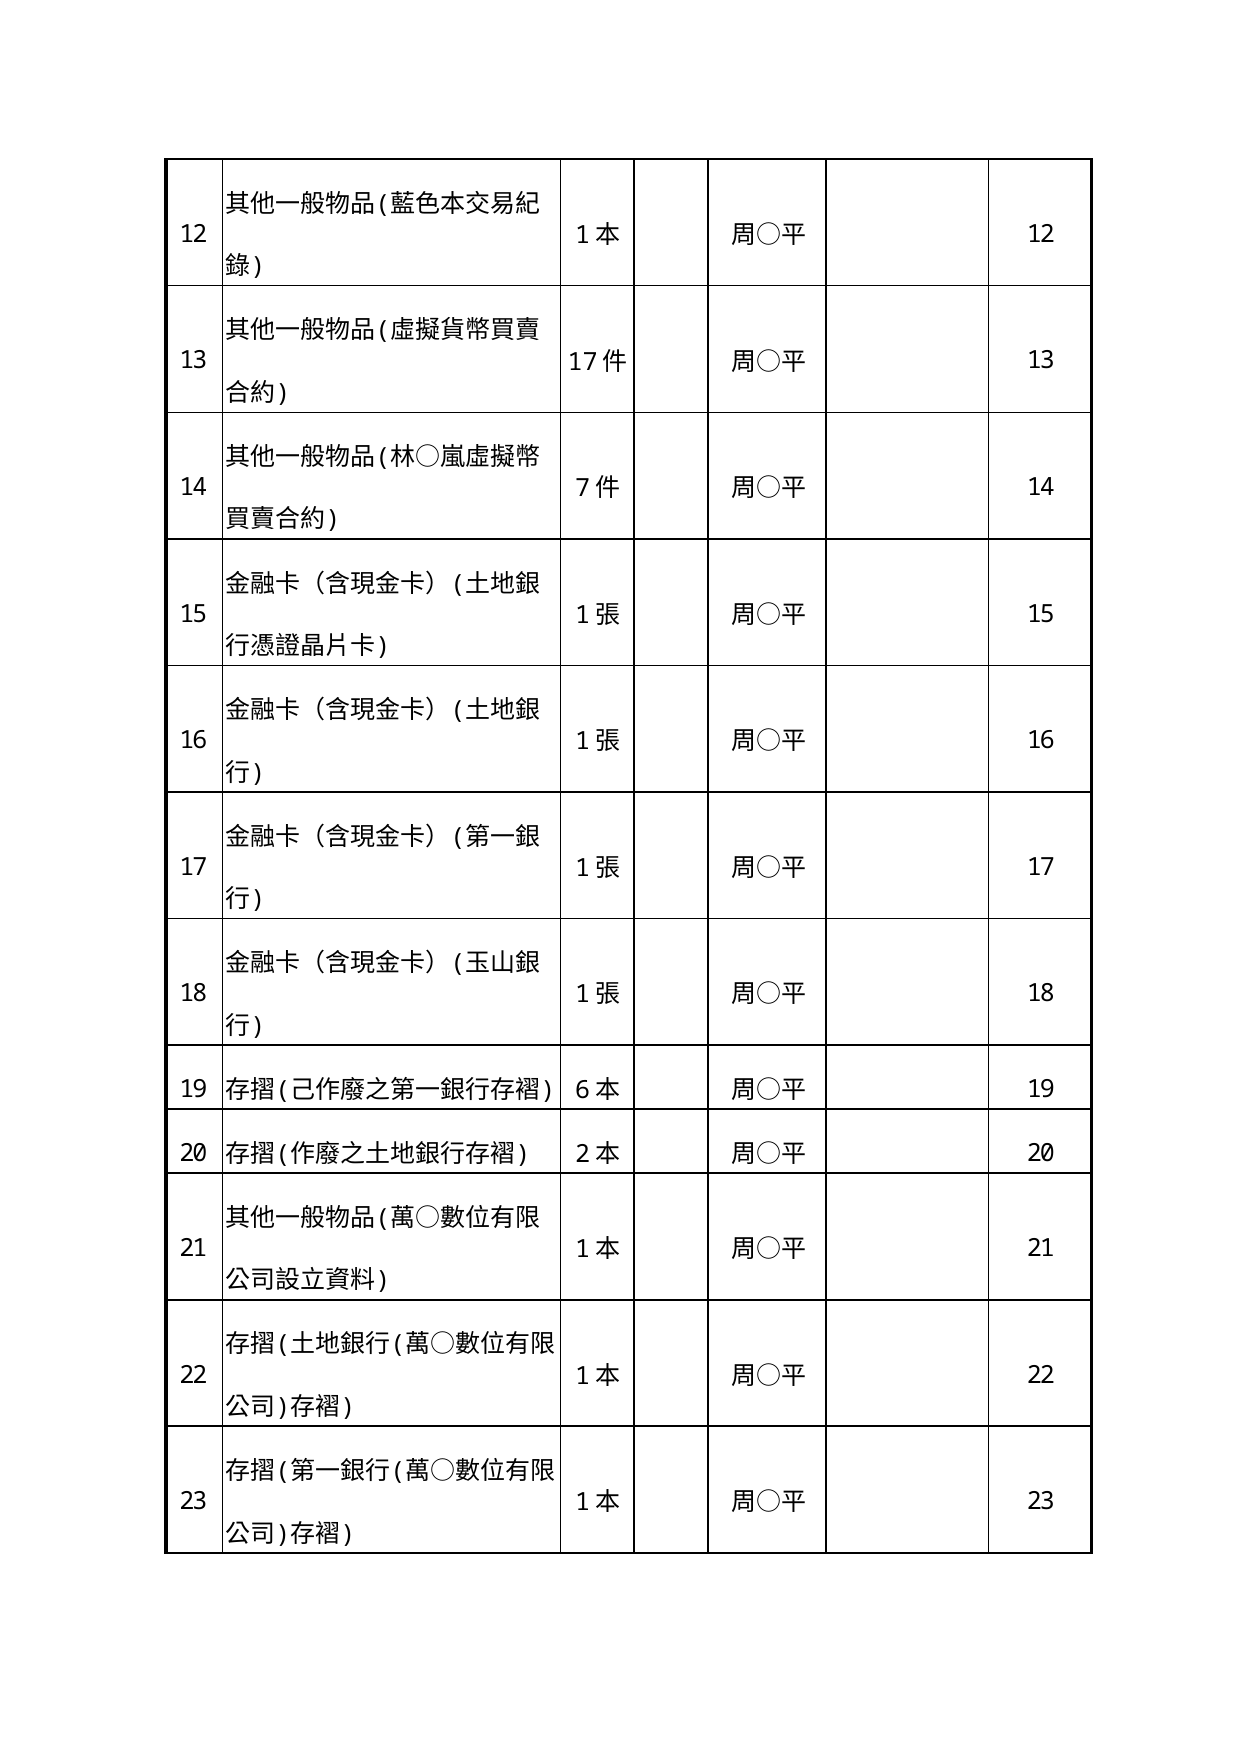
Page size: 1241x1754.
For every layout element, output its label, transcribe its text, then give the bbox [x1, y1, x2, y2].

table_cell 周○平 [709, 413, 825, 538]
table_cell 周○平 [709, 1110, 825, 1172]
table_cell 17 [989, 793, 1090, 918]
table_cell 21 [168, 1174, 222, 1299]
table_cell 周○平 [709, 286, 825, 411]
table_cell 12 [168, 160, 222, 285]
table_cell [827, 286, 988, 411]
table_cell 16 [168, 666, 222, 791]
table_cell 存摺(土地銀行(萬○數位有限公司)存褶) [223, 1301, 560, 1425]
table_cell 16 [989, 666, 1090, 791]
table_cell 周○平 [709, 793, 825, 918]
table_cell 存摺(作廢之土地銀行存褶) [223, 1110, 560, 1172]
table_cell 周○平 [709, 1301, 825, 1425]
table_cell [827, 160, 988, 285]
table_cell [827, 413, 988, 538]
table_cell [635, 1110, 707, 1172]
table_cell [827, 1427, 988, 1552]
table_cell [635, 1301, 707, 1425]
table_cell 14 [989, 413, 1090, 538]
table_cell 17 [168, 793, 222, 918]
table_cell 19 [168, 1046, 222, 1108]
table_cell 13 [168, 286, 222, 411]
table_cell [827, 1046, 988, 1108]
table_cell 存摺(己作廢之第一銀行存褶) [223, 1046, 560, 1108]
table_cell 21 [989, 1174, 1090, 1299]
table_cell [827, 1174, 988, 1299]
table_cell [635, 413, 707, 538]
table_cell 金融卡（含現金卡）(土地銀行) [223, 666, 560, 791]
table_cell 18 [989, 919, 1090, 1044]
table_cell [827, 540, 988, 664]
table_cell [635, 793, 707, 918]
table_cell 其他一般物品(林○嵐虛擬幣買賣合約) [223, 413, 560, 538]
table_cell [635, 666, 707, 791]
table_cell 周○平 [709, 919, 825, 1044]
table_cell 6本 [561, 1046, 633, 1108]
table_cell 周○平 [709, 1427, 825, 1552]
table_cell 1本 [561, 1427, 633, 1552]
table_cell 1本 [561, 1174, 633, 1299]
table_cell [635, 919, 707, 1044]
table_cell [827, 1110, 988, 1172]
table_cell 周○平 [709, 1174, 825, 1299]
table_cell 20 [989, 1110, 1090, 1172]
table_cell [827, 1301, 988, 1425]
table_cell 1張 [561, 793, 633, 918]
table_cell 2本 [561, 1110, 633, 1172]
table_cell 17件 [561, 286, 633, 411]
table_cell 周○平 [709, 666, 825, 791]
table_cell [635, 1427, 707, 1552]
table_cell 7件 [561, 413, 633, 538]
table_cell 12 [989, 160, 1090, 285]
table_cell 20 [168, 1110, 222, 1172]
table_cell 14 [168, 413, 222, 538]
table_cell 15 [989, 540, 1090, 664]
table_cell [635, 286, 707, 411]
table_cell [827, 919, 988, 1044]
table_cell [635, 1174, 707, 1299]
table_cell 1張 [561, 540, 633, 664]
table_cell 其他一般物品(藍色本交易紀錄) [223, 160, 560, 285]
table_cell 22 [168, 1301, 222, 1425]
table_cell 其他一般物品(虛擬貨幣買賣合約) [223, 286, 560, 411]
table_cell [635, 1046, 707, 1108]
table_cell 15 [168, 540, 222, 664]
table_cell 19 [989, 1046, 1090, 1108]
table_cell 其他一般物品(萬○數位有限公司設立資料) [223, 1174, 560, 1299]
table_cell 金融卡（含現金卡）(玉山銀行) [223, 919, 560, 1044]
table_cell 18 [168, 919, 222, 1044]
table_cell 周○平 [709, 540, 825, 664]
table_cell 1張 [561, 666, 633, 791]
table_cell 23 [989, 1427, 1090, 1552]
table_cell 1張 [561, 919, 633, 1044]
table_cell 22 [989, 1301, 1090, 1425]
table_cell 周○平 [709, 160, 825, 285]
table_cell 23 [168, 1427, 222, 1552]
table_cell [827, 666, 988, 791]
table_cell 1本 [561, 1301, 633, 1425]
table_cell [635, 540, 707, 664]
table_cell 1本 [561, 160, 633, 285]
table_cell 存摺(第一銀行(萬○數位有限公司)存褶) [223, 1427, 560, 1552]
table_cell [635, 160, 707, 285]
table_cell 13 [989, 286, 1090, 411]
table_cell 金融卡（含現金卡）(土地銀行憑證晶片卡) [223, 540, 560, 664]
table_cell 金融卡（含現金卡）(第一銀行) [223, 793, 560, 918]
table_cell 周○平 [709, 1046, 825, 1108]
table_cell [827, 793, 988, 918]
